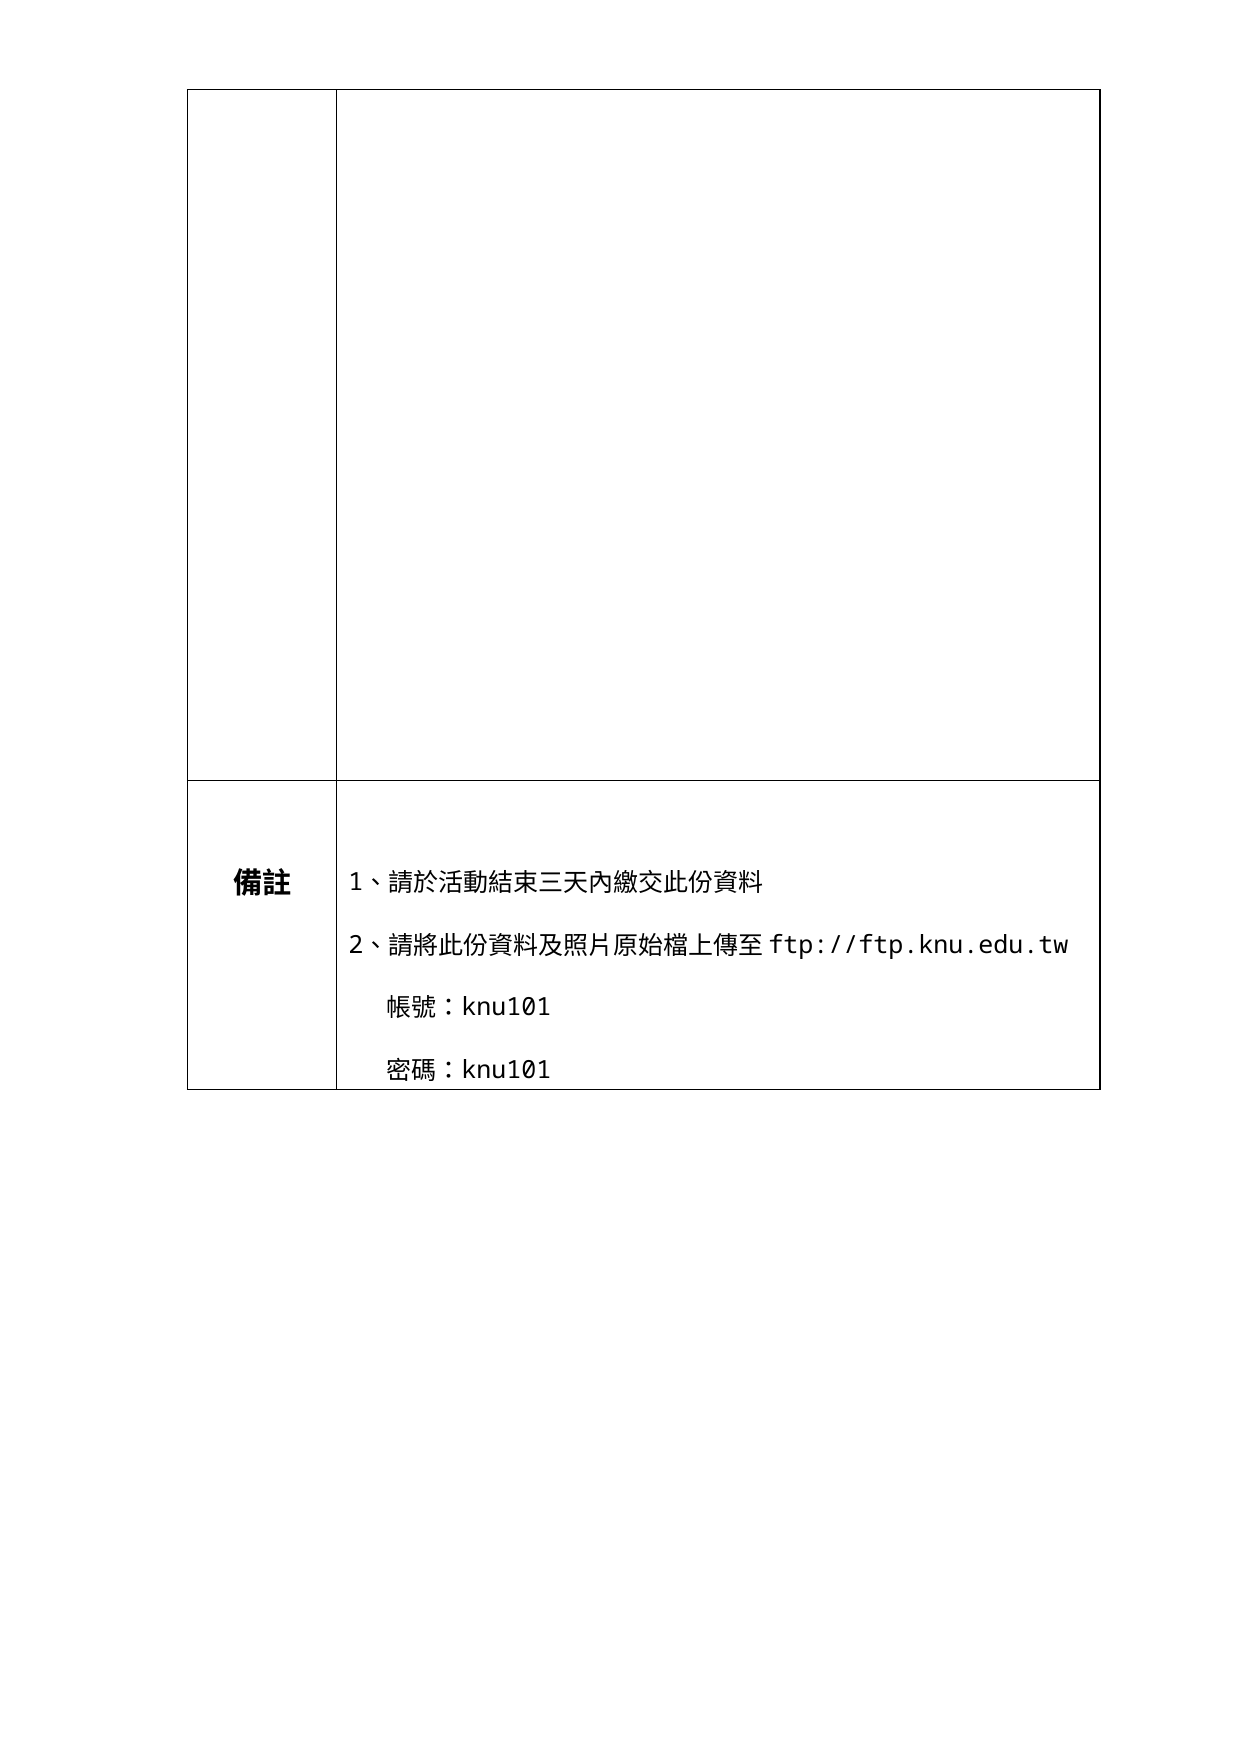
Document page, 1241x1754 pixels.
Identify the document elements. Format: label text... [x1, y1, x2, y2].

table_cell [337, 90, 1099, 780]
table_cell 請於活動結束三天內繳交此份資料 請將此份資料及照片原始檔上傳至ftp://ftp.knu.edu.tw 帳號：knu101 密碼：knu101 [337, 781, 1099, 1089]
table_cell 備註 [188, 781, 336, 1089]
table_cell [188, 90, 336, 780]
